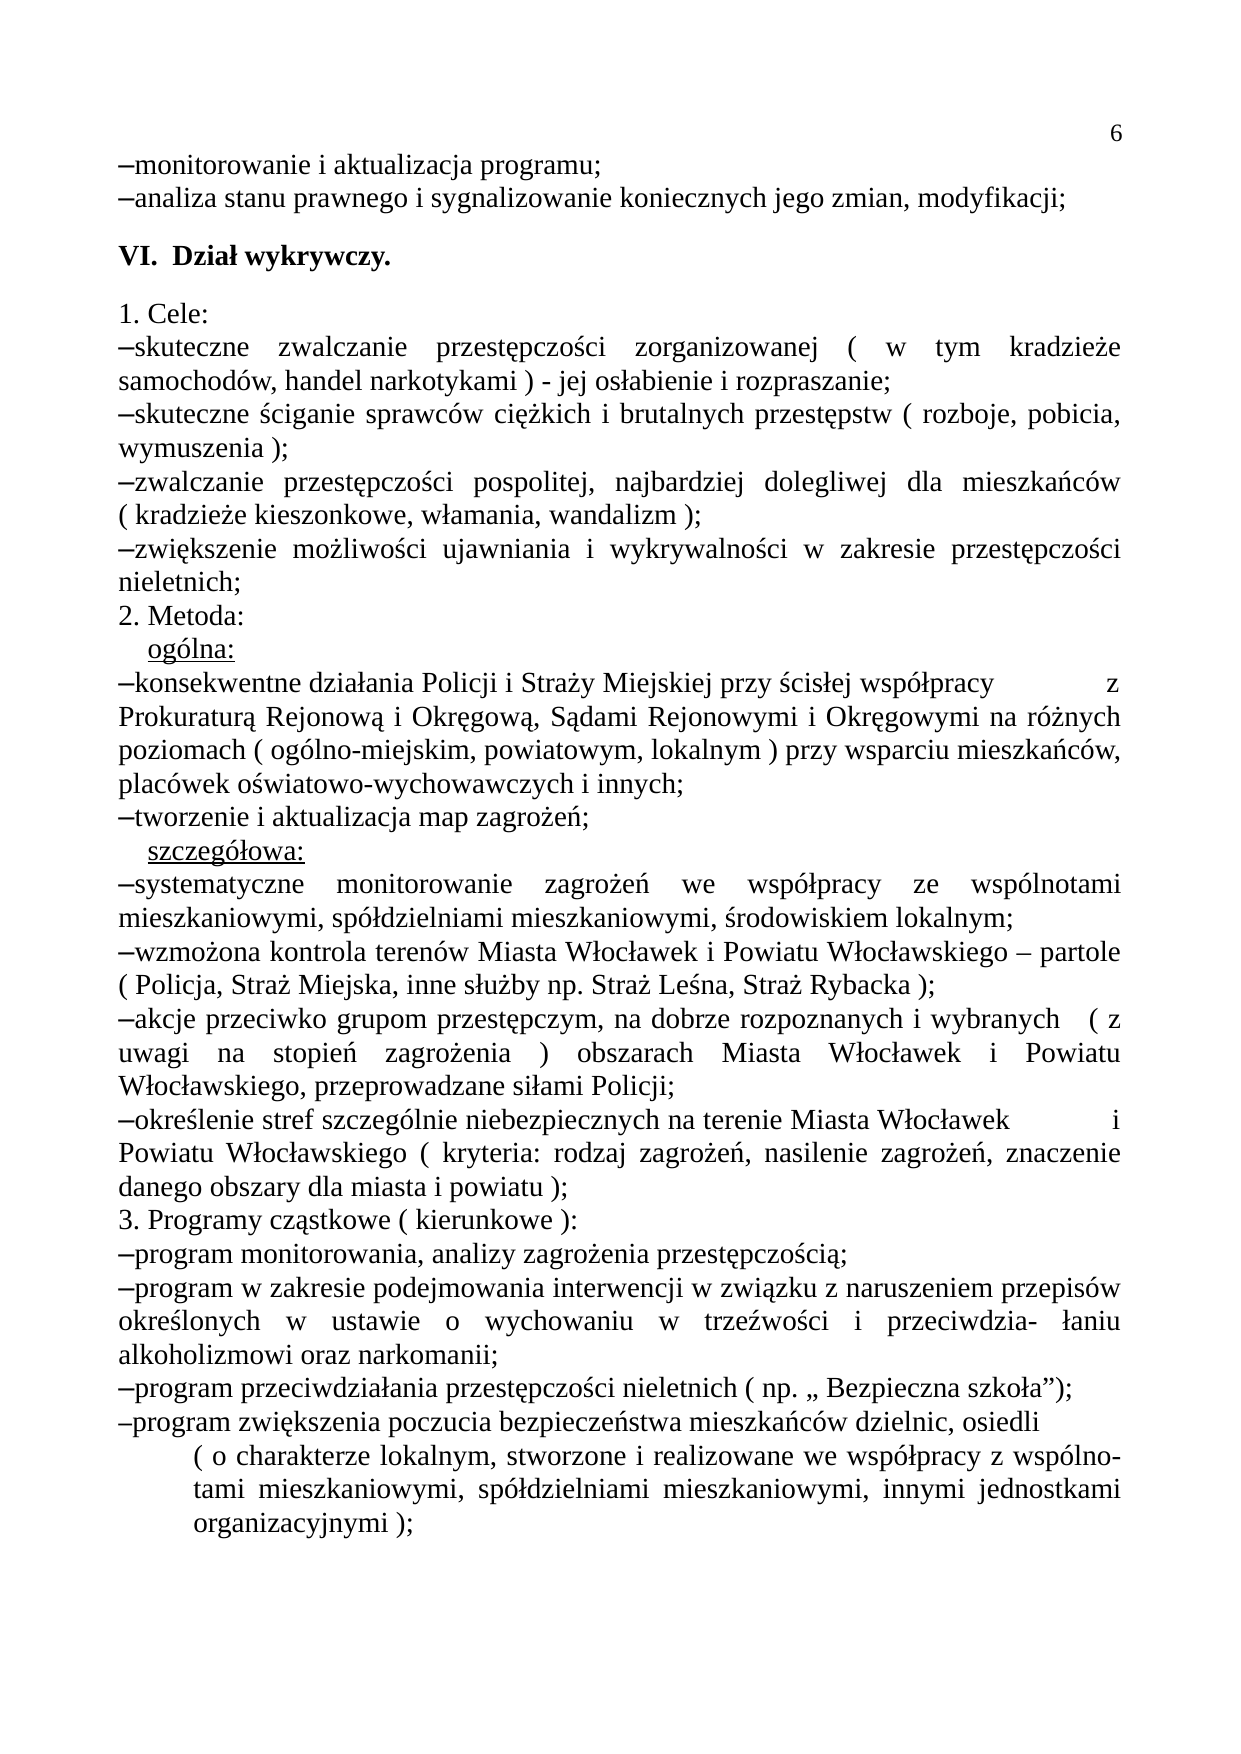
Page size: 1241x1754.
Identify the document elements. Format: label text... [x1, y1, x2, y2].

list zwiększenie możliwości ujawniania i wykrywalności w zakresie przestępczości nieletnich; [118, 531, 1122, 598]
list program zwiększenia poczucia bezpieczeństwa mieszkańców dzielnic, osiedli [118, 1404, 1122, 1438]
list tworzenie i aktualizacja map zagrożeń; [118, 799, 1122, 833]
list zwalczanie przestępczości pospolitej, najbardziej dolegliwej dla mieszkańców ( kradzieże kieszonkowe, włamania, wandalizm ); [118, 464, 1122, 531]
text szczegółowa: [118, 833, 1122, 867]
list analiza stanu prawnego i sygnalizowanie koniecznych jego zmian, modyfikacji; [118, 181, 1122, 214]
text VI. Dział wykrywczy. [118, 238, 1122, 272]
text 6 [193, 118, 1122, 147]
text 1. Cele: [118, 296, 1122, 329]
list wzmożona kontrola terenów Miasta Włocławek i Powiatu Włocławskiego – partole ( Policja, Straż Miejska, inne służby np. Straż Leśna, Straż Rybacka ); [118, 934, 1122, 1001]
text ogólna: [118, 632, 1122, 665]
text 3. Programy cząstkowe ( kierunkowe ): [118, 1202, 1122, 1236]
list skuteczne ściganie sprawców ciężkich i brutalnych przestępstw ( rozboje, pobicia, wymuszenia ); [118, 397, 1122, 464]
list monitorowanie i aktualizacja programu; [118, 147, 1122, 181]
list konsekwentne działania Policji i Straży Miejskiej przy ścisłej współpracy z Prokuraturą Rejonową i Okręgową, Sądami Rejonowymi i Okręgowymi na różnych poziomach ( ogólno-miejskim, powiatowym, lokalnym ) przy wsparciu mieszkańców, placówek oświatowo-wychowawczych i innych; [118, 665, 1122, 799]
list program w zakresie podejmowania interwencji w związku z naruszeniem przepisów określonych w ustawie o wychowaniu w trzeźwości i przeciwdzia- łaniu alkoholizmowi oraz narkomanii; [118, 1270, 1122, 1370]
list systematyczne monitorowanie zagrożeń we współpracy ze wspólnotami mieszkaniowymi, spółdzielniami mieszkaniowymi, środowiskiem lokalnym; [118, 867, 1122, 934]
list program przeciwdziałania przestępczości nieletnich ( np. „ Bezpieczna szkoła”); [118, 1370, 1122, 1404]
list program monitorowania, analizy zagrożenia przestępczością; [118, 1236, 1122, 1270]
list określenie stref szczególnie niebezpiecznych na terenie Miasta Włocławek i Powiatu Włocławskiego ( kryteria: rodzaj zagrożeń, nasilenie zagrożeń, znaczenie danego obszary dla miasta i powiatu ); [118, 1102, 1122, 1202]
list akcje przeciwko grupom przestępczym, na dobrze rozpoznanych i wybranych ( z uwagi na stopień zagrożenia ) obszarach Miasta Włocławek i Powiatu Włocławskiego, przeprowadzane siłami Policji; [118, 1001, 1122, 1102]
text 2. Metoda: [118, 598, 1122, 632]
list skuteczne zwalczanie przestępczości zorganizowanej ( w tym kradzieże samochodów, handel narkotykami ) - jej osłabienie i rozpraszanie; [118, 329, 1122, 397]
text ( o charakterze lokalnym, stworzone i realizowane we współpracy z wspólno- tami mieszkaniowymi, spółdzielniami mieszkaniowymi, innymi jednostkami organizacyjnymi ); [193, 1438, 1122, 1538]
